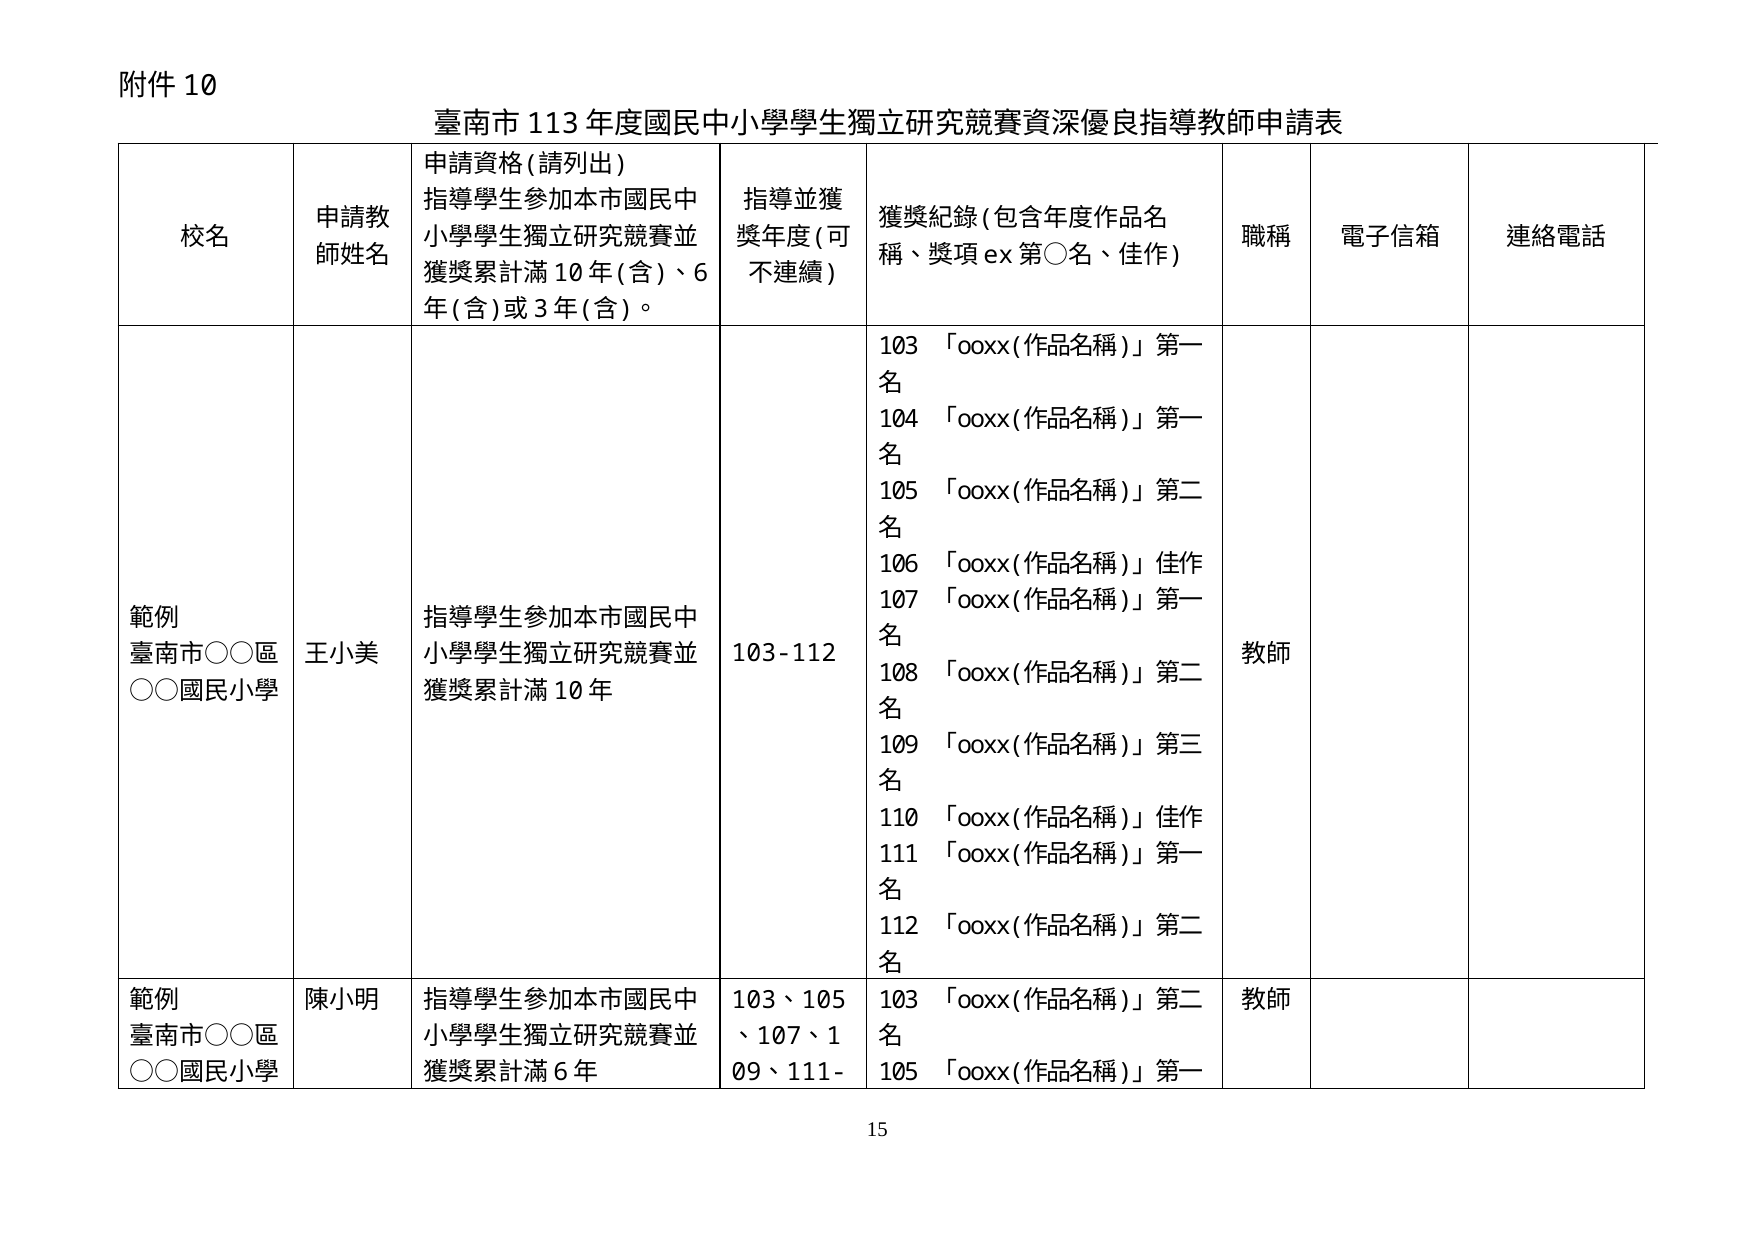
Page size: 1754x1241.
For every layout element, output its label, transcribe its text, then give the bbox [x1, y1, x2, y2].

table_cell 指導並獲獎年度(可不連續) [721, 144, 866, 325]
table_cell 連絡電話 [1469, 144, 1644, 325]
table_cell 範例 臺南市○○區○○國民小學 [119, 979, 293, 1088]
table_cell 教師 [1223, 979, 1310, 1088]
table_cell [1645, 325, 1658, 978]
table_cell 103-112 [721, 326, 866, 978]
table_cell 職稱 [1223, 144, 1310, 325]
table_cell [1311, 326, 1468, 978]
table_cell 王小美 [294, 326, 411, 978]
table_cell 獲獎紀錄(包含年度作品名稱、獎項ex第○名、佳作) [867, 144, 1222, 325]
table_cell 103 「ooxx(作品名稱)」第一名 104 「ooxx(作品名稱)」第一名 105 「ooxx(作品名稱)」第二名 106 「ooxx(作品名稱)」佳作 107 「ooxx(作品名稱)」第一名 108 「ooxx(作品名稱)」第二名 109 「ooxx(作品名稱)」第三名 110 「ooxx(作品名稱)」佳作 111 「ooxx(作品名稱)」第一名 112 「ooxx(作品名稱)」第二名 [867, 326, 1222, 978]
table_cell [1311, 979, 1468, 1088]
table_cell [1645, 144, 1658, 325]
table_header 臺南市113年度國民中小學學生獨立研究競賽資深優良指導教師申請表 [118, 100, 1658, 142]
table_cell [1469, 326, 1644, 978]
table_cell 教師 [1223, 326, 1310, 978]
table_cell 電子信箱 [1311, 144, 1468, 325]
table_cell 陳小明 [294, 979, 411, 1088]
table_cell 指導學生參加本市國民中小學學生獨立研究競賽並獲獎累計滿6年 [412, 979, 719, 1088]
table_cell [1645, 978, 1658, 1088]
table_cell [1469, 979, 1644, 1088]
table_cell 103 「ooxx(作品名稱)」第二名 105 「ooxx(作品名稱)」第一 [867, 979, 1222, 1088]
table_cell 範例 臺南市○○區○○國民小學 [119, 326, 293, 978]
text 附件10 [118, 75, 1636, 100]
table_cell 校名 [119, 144, 293, 325]
table_cell 申請資格(請列出) 指導學生參加本市國民中小學學生獨立研究競賽並獲獎累計滿10年(含)、6年(含)或3年(含)。 [412, 144, 719, 325]
table_cell 103、105、107、109、111- [721, 979, 866, 1088]
table_cell 申請教師姓名 [294, 144, 411, 325]
table_cell 指導學生參加本市國民中小學學生獨立研究競賽並獲獎累計滿10年 [412, 326, 719, 978]
